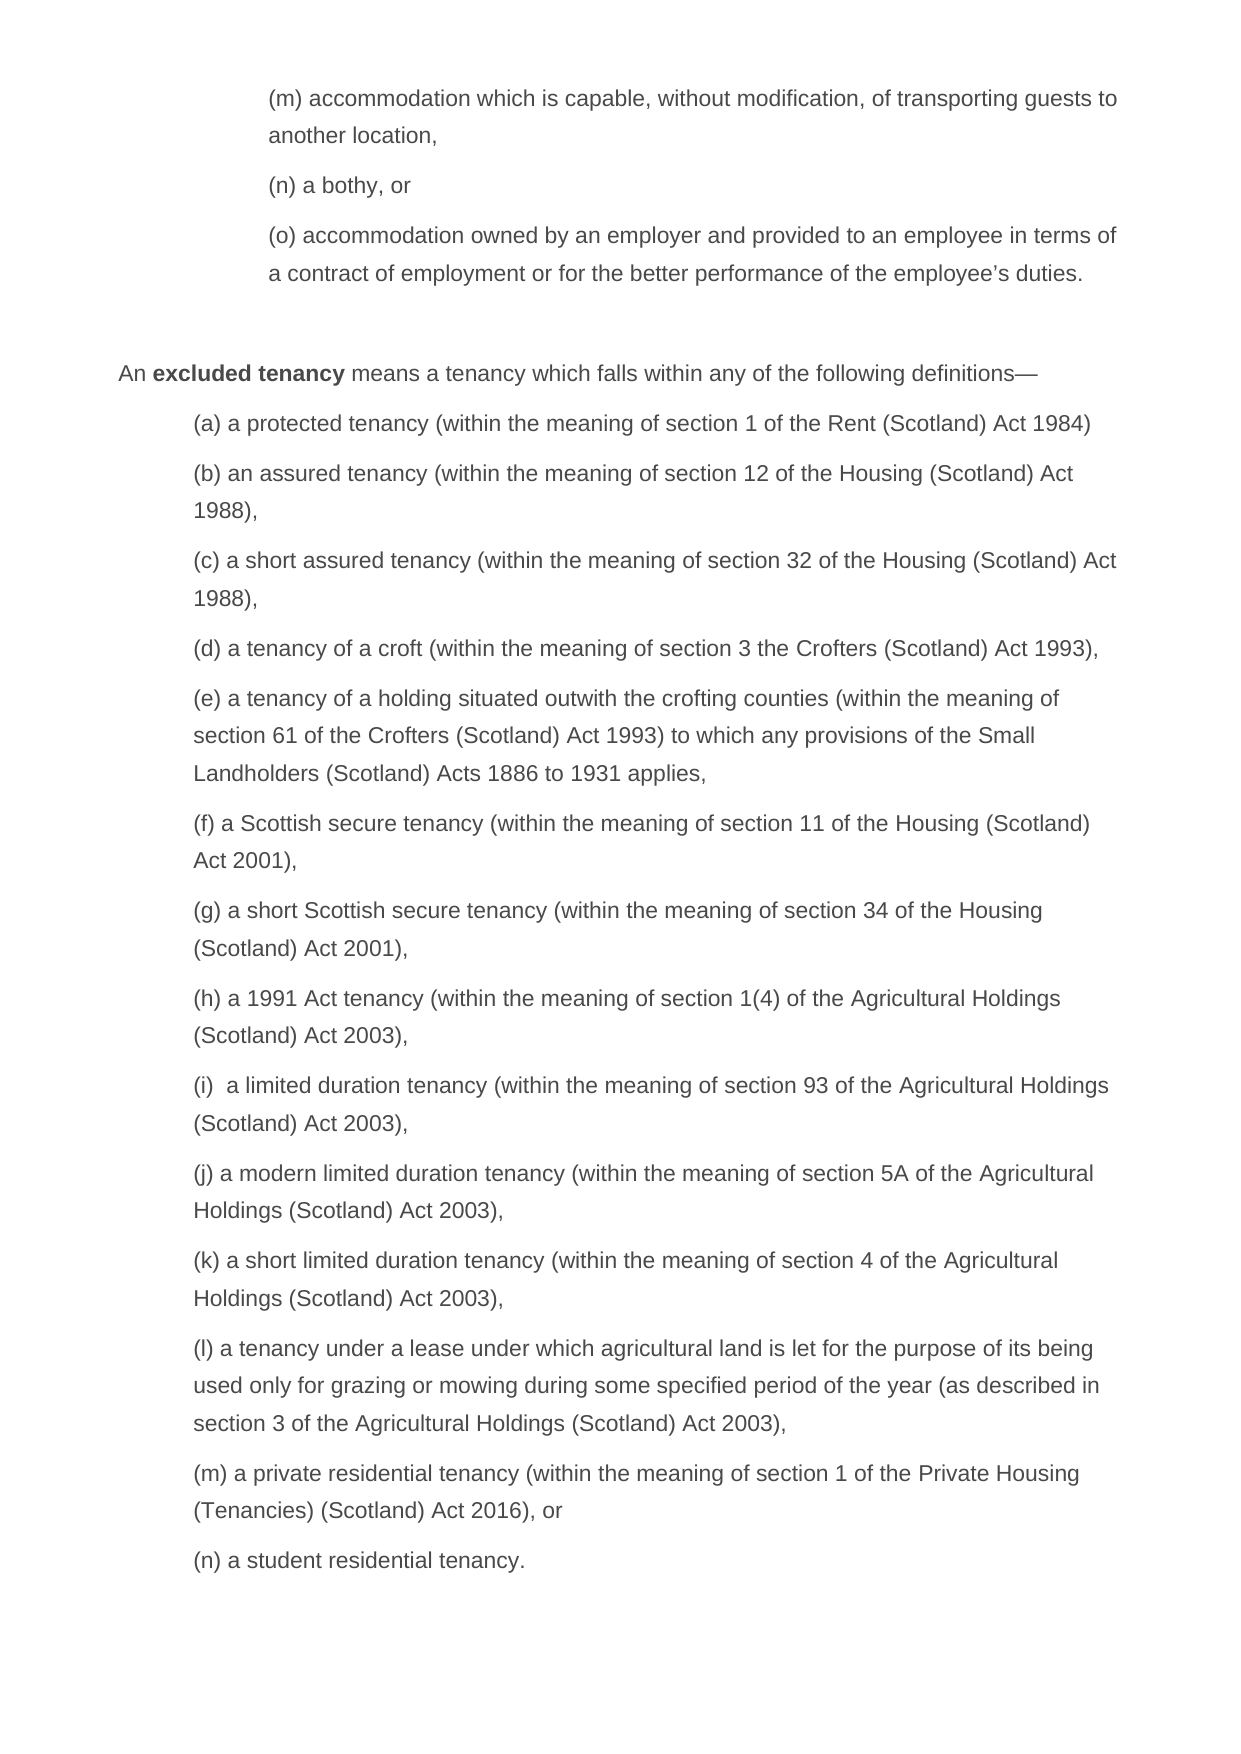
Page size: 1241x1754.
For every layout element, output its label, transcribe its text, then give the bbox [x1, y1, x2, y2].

text (a) a protected tenancy (within the meaning of section 1 of the Rent (Scotland) Act 1984) [118, 399, 1122, 436]
text (m) accommodation which is capable, without modification, of transporting guests to another location, [268, 74, 1122, 149]
text (o) accommodation owned by an employer and provided to an employee in terms of a contract of employment or for the better performance of the employee’s duties. [268, 211, 1122, 286]
text (c) a short assured tenancy (within the meaning of section 32 of the Housing (Scotland) Act 1988), [193, 536, 1122, 611]
text (n) a bothy, or [193, 161, 1122, 199]
text (m) a private residential tenancy (within the meaning of section 1 of the Private Housing (Tenancies) (Scotland) Act 2016), or [193, 1449, 1122, 1524]
text (n) a student residential tenancy. [118, 1536, 1122, 1574]
text (j) a modern limited duration tenancy (within the meaning of section 5A of the Agricultural Holdings (Scotland) Act 2003), [193, 1149, 1122, 1224]
text (d) a tenancy of a croft (within the meaning of section 3 the Crofters (Scotland) Act 1993), [118, 624, 1122, 661]
text (e) a tenancy of a holding situated outwith the crofting counties (within the meaning of section 61 of the Crofters (Scotland) Act 1993) to which any provisions of the Small Landholders (Scotland) Acts 1886 to 1931 applies, [193, 674, 1122, 786]
text (g) a short Scottish secure tenancy (within the meaning of section 34 of the Housing (Scotland) Act 2001), [193, 886, 1122, 961]
text (k) a short limited duration tenancy (within the meaning of section 4 of the Agricultural Holdings (Scotland) Act 2003), [193, 1236, 1122, 1311]
text An excluded tenancy means a tenancy which falls within any of the following definitions— [118, 349, 1122, 386]
text (b) an assured tenancy (within the meaning of section 12 of the Housing (Scotland) Act 1988), [193, 449, 1122, 524]
text (i) a limited duration tenancy (within the meaning of section 93 of the Agricultural Holdings (Scotland) Act 2003), [193, 1061, 1122, 1136]
text (f) a Scottish secure tenancy (within the meaning of section 11 of the Housing (Scotland) Act 2001), [193, 799, 1122, 874]
text (l) a tenancy under a lease under which agricultural land is let for the purpose of its being used only for grazing or mowing during some specified period of the year (as described in section 3 of the Agricultural Holdings (Scotland) Act 2003), [193, 1324, 1122, 1436]
text (h) a 1991 Act tenancy (within the meaning of section 1(4) of the Agricultural Holdings (Scotland) Act 2003), [193, 974, 1122, 1049]
